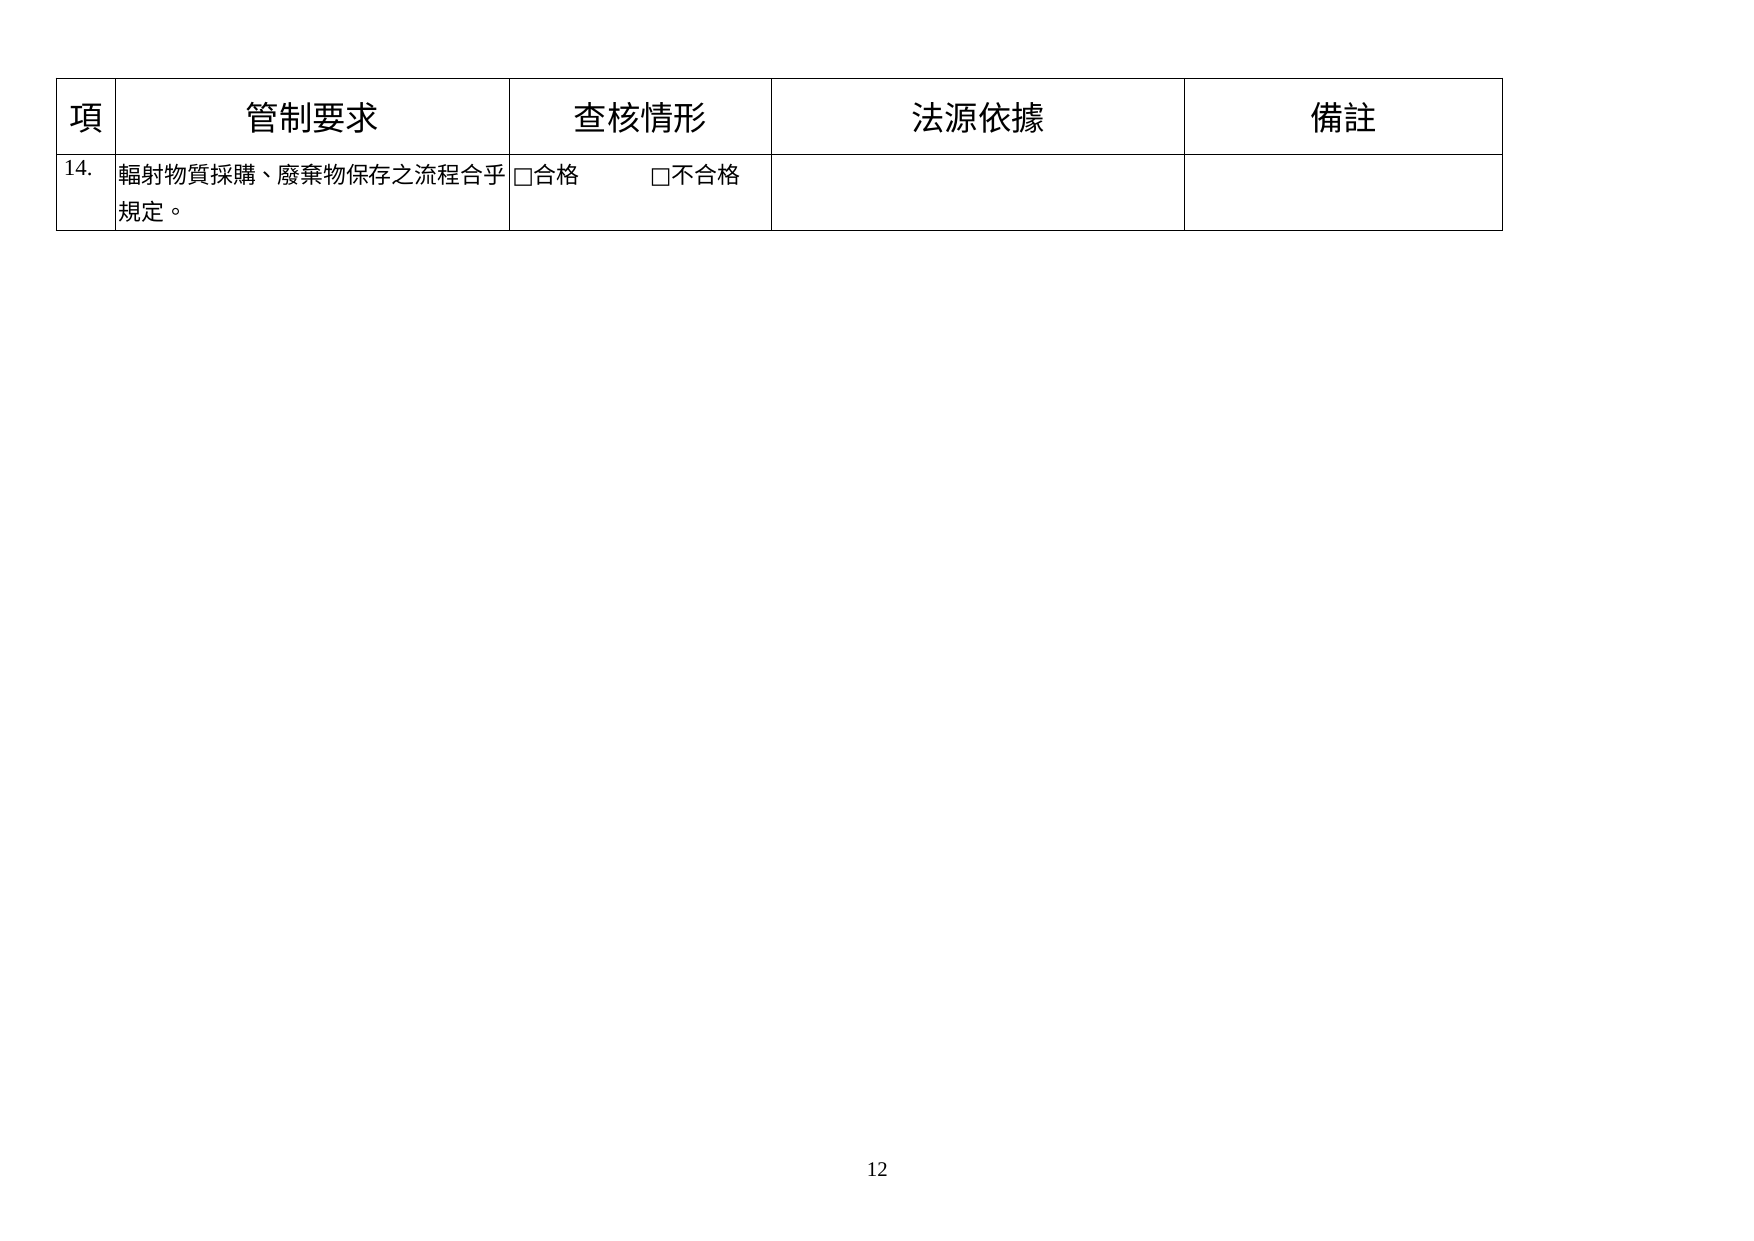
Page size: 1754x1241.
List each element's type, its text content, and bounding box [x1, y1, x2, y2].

table_cell [57, 155, 115, 229]
table_header 管制要求 [116, 79, 509, 153]
table_cell □不合格 [647, 155, 771, 229]
table_cell [772, 155, 1184, 229]
table_cell 輻射物質採購、廢棄物保存之流程合乎規定。 [116, 155, 509, 229]
table_header 項 [57, 79, 115, 153]
table_header 備註 [1185, 79, 1502, 153]
table_cell [1185, 155, 1502, 229]
table_header 法源依據 [772, 79, 1184, 153]
table_cell □合格 [510, 155, 647, 229]
table_header 查核情形 [510, 79, 771, 153]
